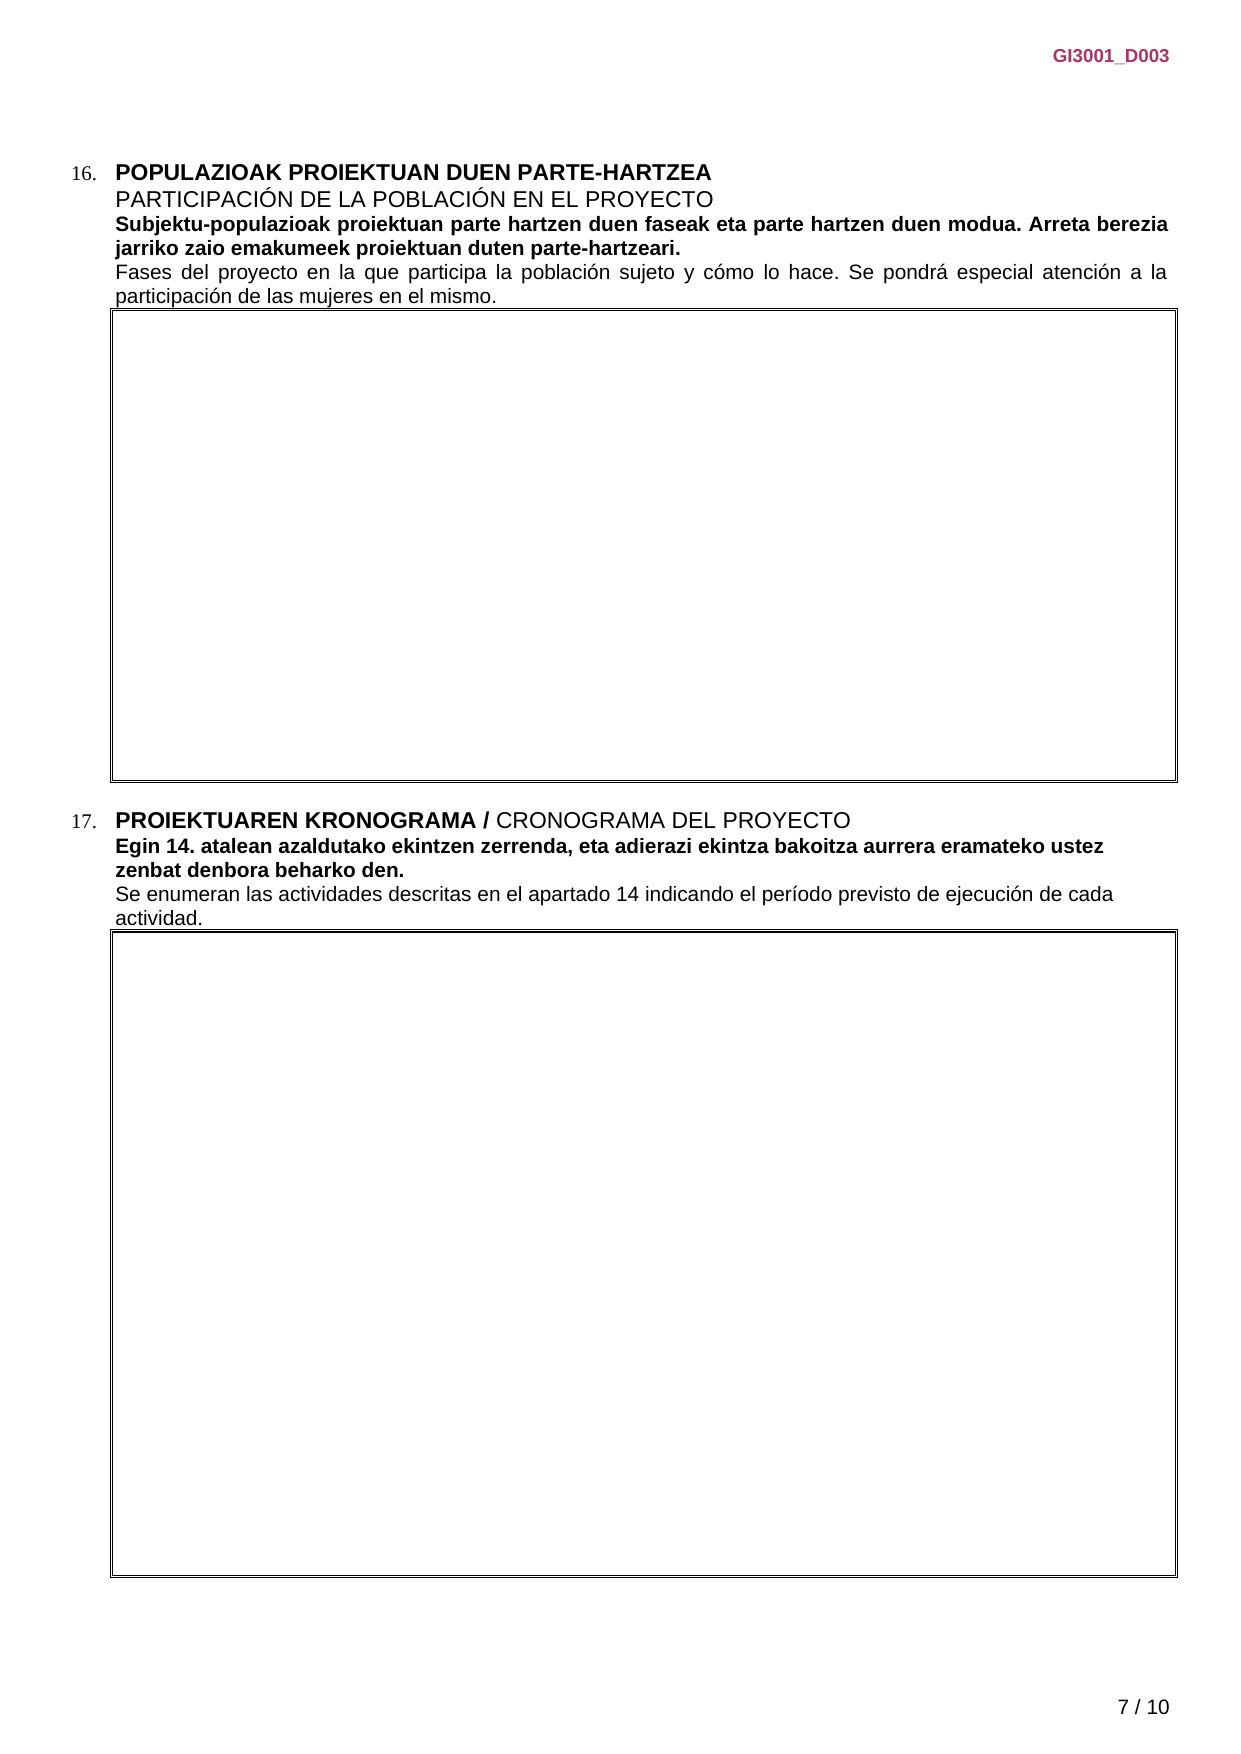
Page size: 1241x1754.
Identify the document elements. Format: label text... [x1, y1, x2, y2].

list POPULAZIOAK PROIEKTUAN DUEN PARTE-HARTZEA [71, 159, 1169, 186]
text Egin 14. atalean azaldutako ekintzen zerrenda, eta adierazi ekintza bakoitza aurrera eramateko ustez zenbat denbora beharko den. [115, 833, 1169, 881]
text Subjektu-populazioak proiektuan parte hartzen duen faseak eta parte hartzen duen modua. Arreta berezia jarriko zaio emakumeek proiektuan duten parte-hartzeari. [115, 212, 1169, 260]
text PARTICIPACIÓN DE LA POBLACIÓN EN EL PROYECTO [115, 186, 1169, 212]
text Fases del proyecto en la que participa la población sujeto y cómo lo hace. Se pondrá especial atención a la participación de las mujeres en el mismo. [115, 260, 1169, 308]
table_header [113, 311, 1175, 780]
table_header [113, 933, 1175, 1575]
text Se enumeran las actividades descritas en el apartado 14 indicando el período previsto de ejecución de cada actividad. [115, 881, 1169, 929]
list PROIEKTUAREN KRONOGRAMA / CRONOGRAMA DEL PROYECTO [71, 807, 1169, 833]
